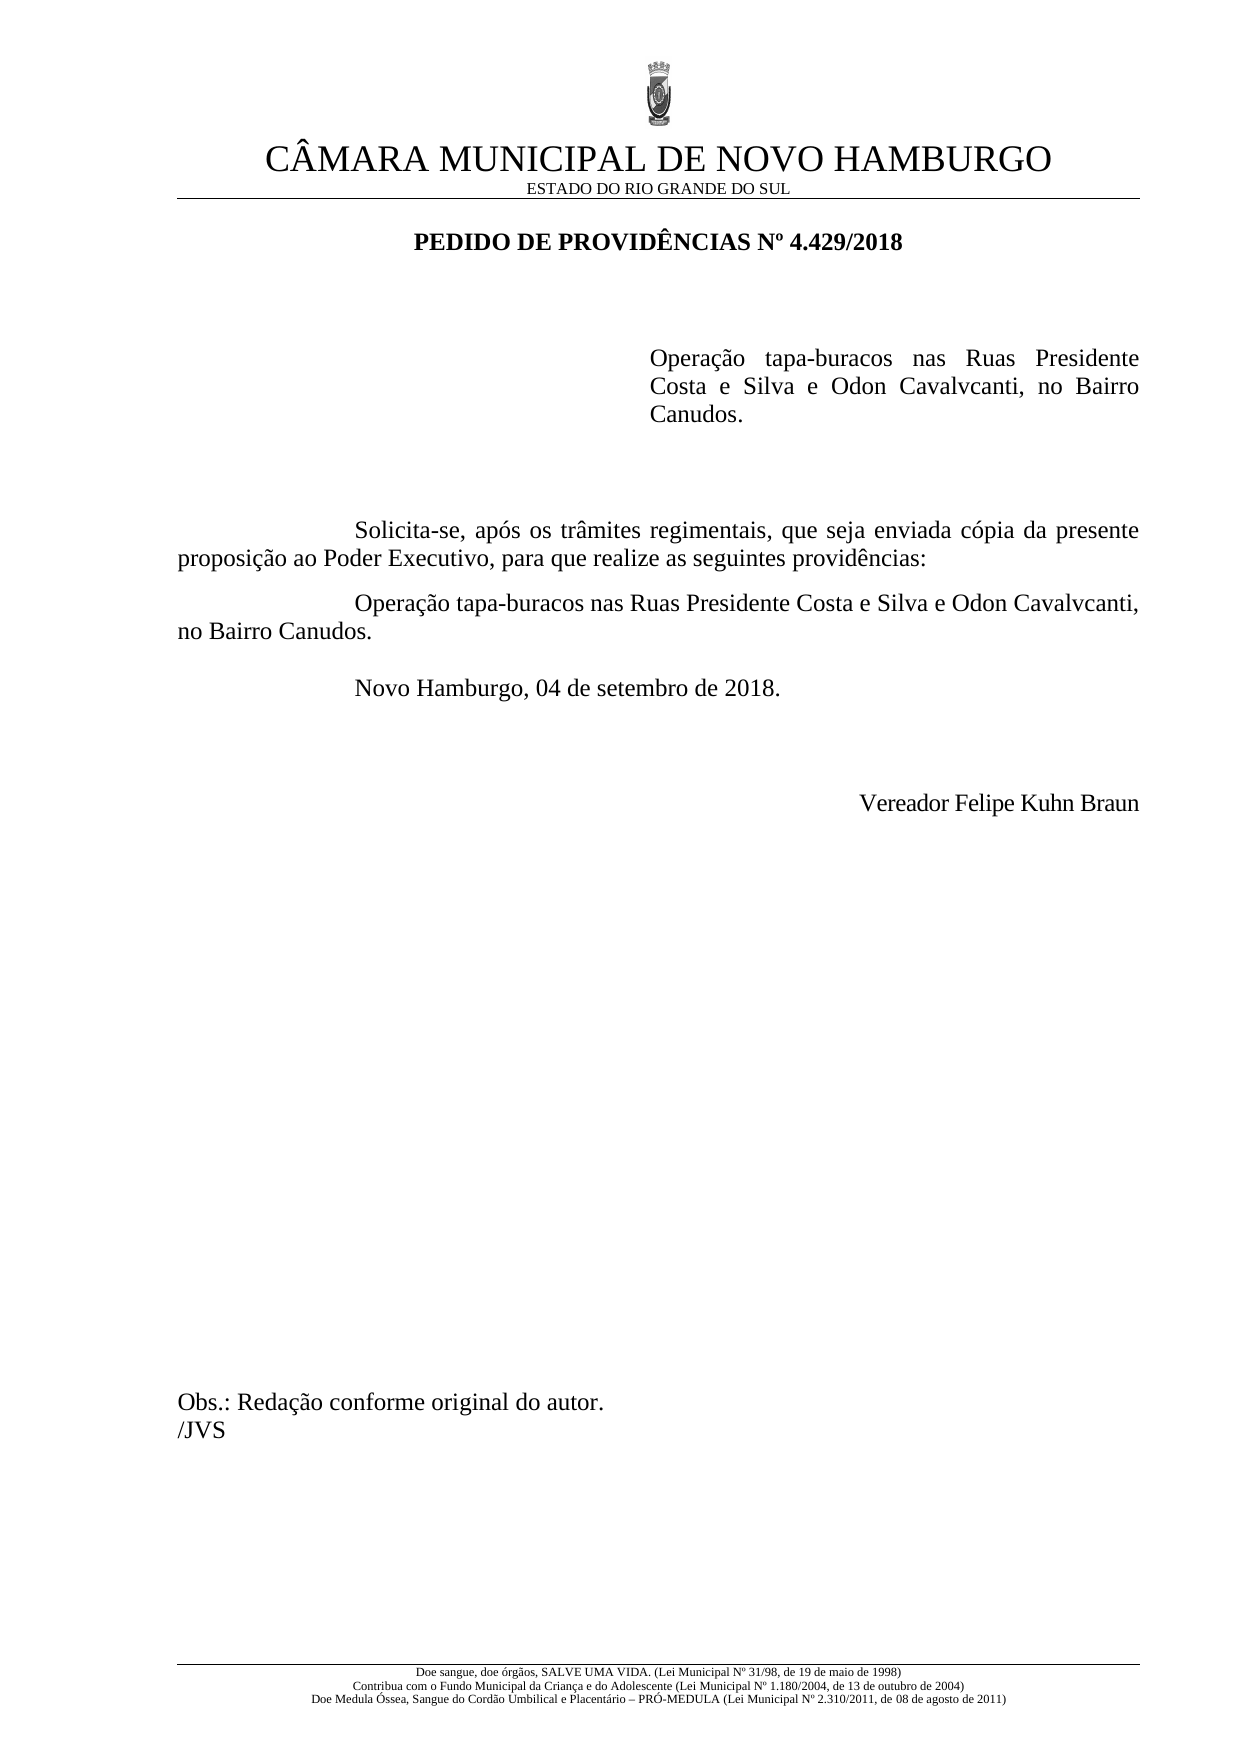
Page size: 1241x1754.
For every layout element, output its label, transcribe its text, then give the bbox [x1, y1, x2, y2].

text Novo Hamburgo, 04 de setembro de 2018. [177, 674, 1140, 702]
text PEDIDO DE PROVIDÊNCIAS Nº 4.429/2018 [177, 228, 1140, 256]
text Vereador Felipe Kuhn Braun [177, 789, 1140, 816]
text /JVS [177, 1416, 1140, 1444]
text Solicita-se, após os trâmites regimentais, que seja enviada cópia da presente proposição ao Poder Executivo, para que realize as seguintes providências: [177, 516, 1140, 572]
text Obs.: Redação conforme original do autor. [177, 1388, 1140, 1416]
text Operação tapa-buracos nas Ruas Presidente Costa e Silva e Odon Cavalvcanti, no Bairro Canudos. [649, 344, 1140, 428]
text Operação tapa-buracos nas Ruas Presidente Costa e Silva e Odon Cavalvcanti, no Bairro Canudos. [177, 589, 1140, 645]
